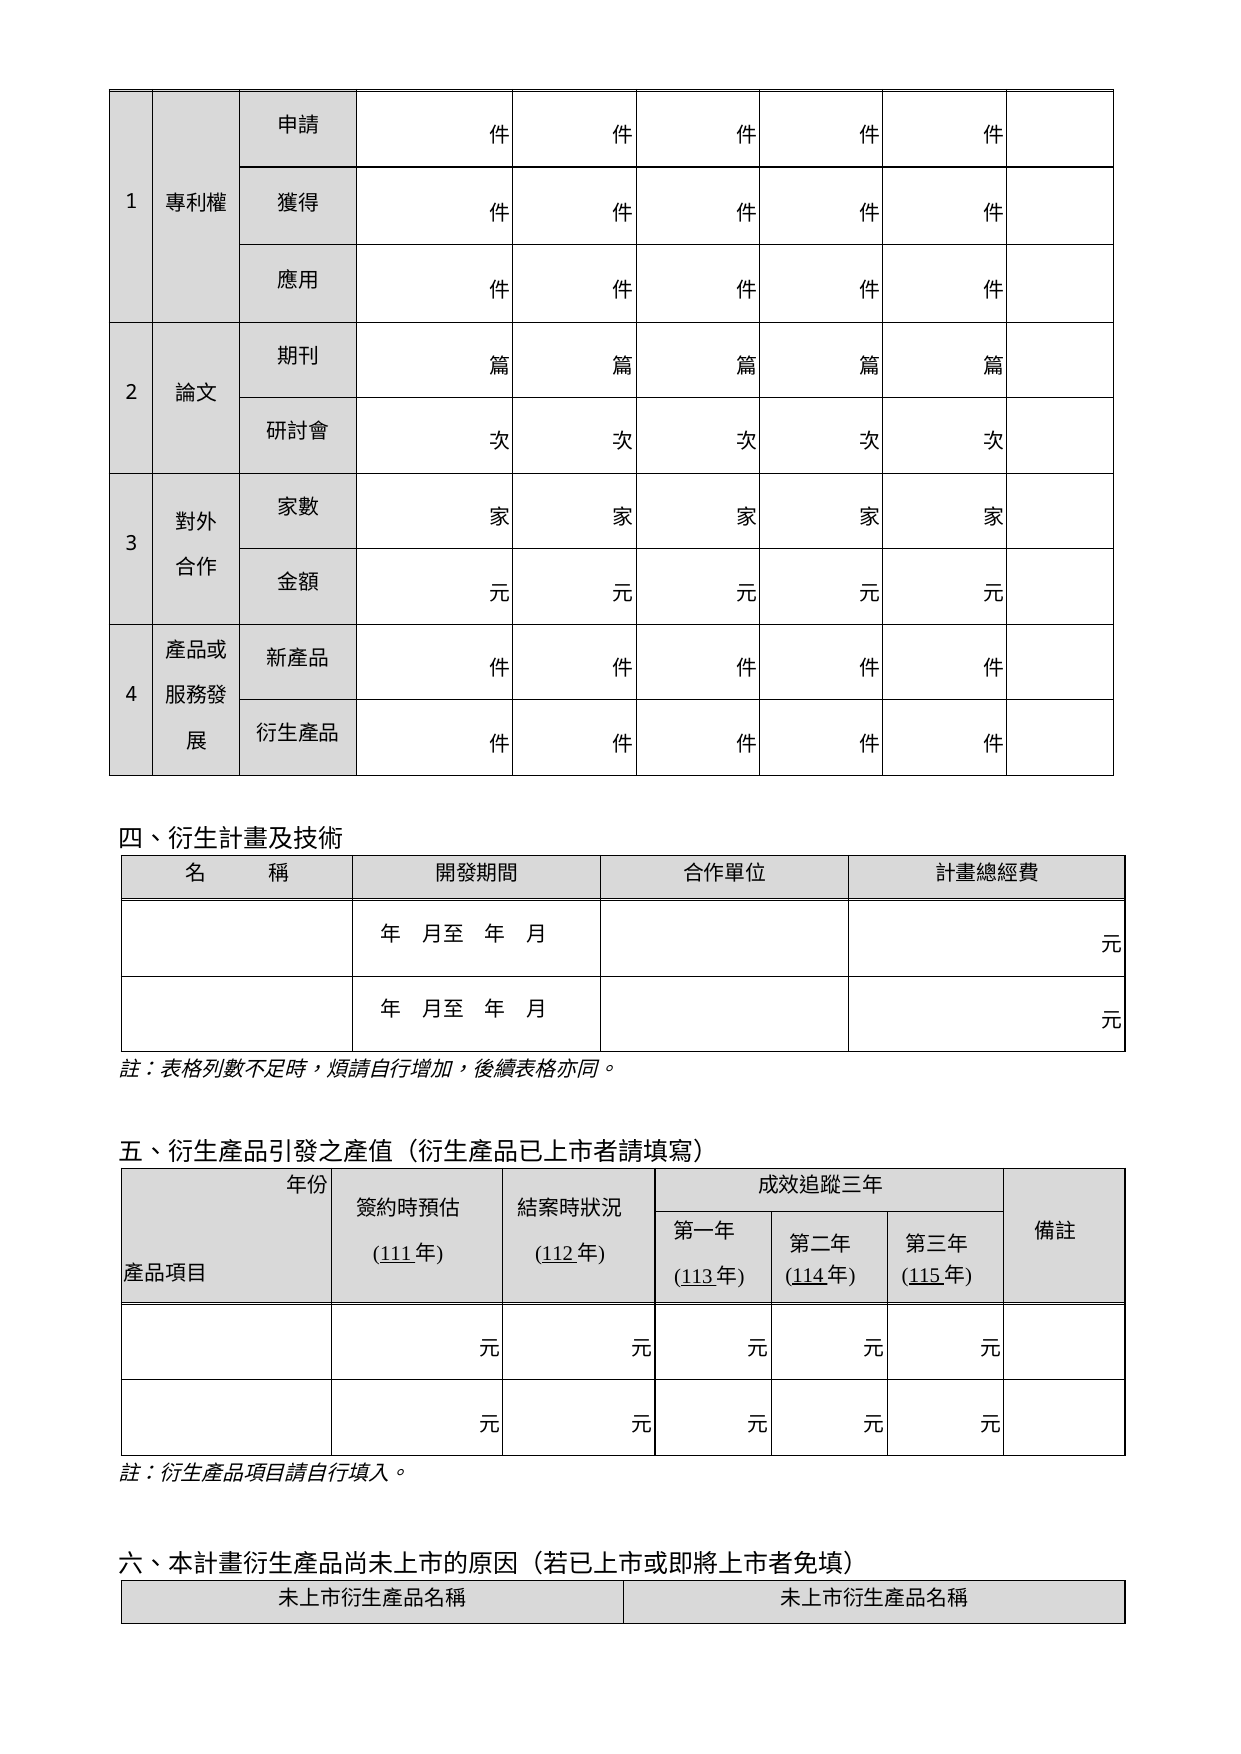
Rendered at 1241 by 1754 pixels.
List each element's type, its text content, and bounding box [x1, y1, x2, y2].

table_cell 次 [637, 398, 759, 473]
table_cell 年 月至 年 月 [353, 977, 600, 1051]
table_cell 專利權 [153, 92, 239, 322]
table_cell 元 [503, 1305, 654, 1379]
table_cell 元 [332, 1380, 502, 1455]
table_cell 衍生產品 [240, 700, 356, 775]
table_cell 4 [110, 625, 152, 775]
table_cell 件 [760, 625, 882, 699]
text 六、本計畫衍生產品尚未上市的原因（若已上市或即將上市者免填） [118, 1544, 1122, 1580]
table_cell 2 [110, 323, 152, 473]
table_cell 家 [883, 474, 1006, 548]
table_cell 件 [637, 625, 759, 699]
table_cell 3 [110, 474, 152, 624]
table_cell 件 [357, 700, 512, 775]
table_header 成效追蹤三年 [656, 1169, 1003, 1211]
table_cell 件 [513, 700, 636, 775]
table_cell 件 [760, 92, 882, 166]
table_cell 元 [513, 549, 636, 624]
table_cell 次 [760, 398, 882, 473]
text 註：表格列數不足時，煩請自行增加，後續表格亦同。 [118, 1052, 1122, 1082]
table_cell 元 [849, 901, 1124, 976]
table_cell 研討會 [240, 398, 356, 473]
table_cell 第一年 (113年) [656, 1212, 771, 1302]
table_cell 產品或服務發展 [153, 625, 239, 775]
table_cell 件 [637, 245, 759, 322]
table_cell 件 [637, 92, 759, 166]
table_cell 第二年 (114年) [772, 1212, 887, 1302]
table_cell 件 [357, 625, 512, 699]
table_cell 元 [503, 1380, 654, 1455]
table_cell [601, 901, 848, 976]
text 五、衍生產品引發之產值（衍生產品已上市者請填寫） [118, 1131, 1122, 1168]
table_cell 元 [357, 549, 512, 624]
table_cell 第三年 (115年) [888, 1212, 1003, 1302]
table_cell [1007, 700, 1113, 775]
table_cell 家 [513, 474, 636, 548]
table_cell 件 [883, 625, 1006, 699]
table_cell [1007, 168, 1113, 244]
table_cell 次 [883, 398, 1006, 473]
table_cell [1007, 398, 1113, 473]
table_cell [601, 977, 848, 1051]
table_cell 件 [637, 700, 759, 775]
table_header 開發期間 [353, 856, 600, 898]
table_cell 元 [656, 1380, 771, 1455]
table_cell 件 [883, 168, 1006, 244]
table_cell 元 [888, 1380, 1003, 1455]
table_cell 金額 [240, 549, 356, 624]
table_cell [122, 1305, 331, 1379]
table_cell 件 [760, 168, 882, 244]
table_cell 次 [513, 398, 636, 473]
table_cell 應用 [240, 245, 356, 322]
table_cell 件 [513, 245, 636, 322]
table_cell [122, 901, 352, 976]
table_cell 元 [888, 1305, 1003, 1379]
table_cell 件 [513, 625, 636, 699]
table_cell [1007, 323, 1113, 397]
table_cell 件 [637, 168, 759, 244]
table_cell 篇 [357, 323, 512, 397]
table_header 備註 [1004, 1169, 1124, 1302]
table_cell 件 [357, 245, 512, 322]
table_cell 件 [760, 700, 882, 775]
table_cell 元 [760, 549, 882, 624]
table_cell 家數 [240, 474, 356, 548]
table_cell [1007, 245, 1113, 322]
table_header 合作單位 [601, 856, 848, 898]
table_cell 家 [637, 474, 759, 548]
table_cell 1 [110, 92, 152, 322]
table_cell [1004, 1305, 1124, 1379]
table_header 簽約時預估 (111年) [332, 1169, 502, 1302]
table_cell 件 [357, 92, 512, 166]
table_cell [1007, 474, 1113, 548]
table_cell 元 [883, 549, 1006, 624]
table_cell 篇 [760, 323, 882, 397]
table_cell 篇 [637, 323, 759, 397]
table_header 未上市衍生產品名稱 [122, 1581, 623, 1623]
table_cell 元 [849, 977, 1124, 1051]
table_cell 次 [357, 398, 512, 473]
table_header 年份 產品項目 [122, 1169, 331, 1302]
text 註：衍生產品項目請自行填入。 [118, 1456, 1122, 1486]
table_cell 年 月至 年 月 [353, 901, 600, 976]
table_cell [1007, 549, 1113, 624]
table_cell 篇 [883, 323, 1006, 397]
table_cell 件 [883, 700, 1006, 775]
table_cell [1007, 92, 1113, 166]
table_cell 元 [656, 1305, 771, 1379]
text 四、衍生計畫及技術 [118, 818, 1122, 855]
table_cell 元 [332, 1305, 502, 1379]
table_cell 篇 [513, 323, 636, 397]
table_cell [122, 1380, 331, 1455]
table_cell 期刊 [240, 323, 356, 397]
table_header 計畫總經費 [849, 856, 1124, 898]
table_cell 新產品 [240, 625, 356, 699]
table_cell 件 [513, 92, 636, 166]
table_cell 元 [637, 549, 759, 624]
table_cell 元 [772, 1380, 887, 1455]
table_cell 對外 合作 [153, 474, 239, 624]
table_header 名 稱 [122, 856, 352, 898]
table_cell 獲得 [240, 168, 356, 244]
table_cell 家 [357, 474, 512, 548]
table_cell [1004, 1380, 1124, 1455]
table_cell 家 [760, 474, 882, 548]
table_cell 件 [357, 168, 512, 244]
table_cell 件 [883, 92, 1006, 166]
table_cell [1007, 625, 1113, 699]
table_cell 件 [883, 245, 1006, 322]
table_cell 申請 [240, 92, 356, 166]
table_cell 元 [772, 1305, 887, 1379]
table_cell 論文 [153, 323, 239, 473]
table_cell 件 [760, 245, 882, 322]
table_header 結案時狀況 (112年) [503, 1169, 654, 1302]
table_cell 件 [513, 168, 636, 244]
table_cell [122, 977, 352, 1051]
table_header 未上市衍生產品名稱 [624, 1581, 1124, 1623]
